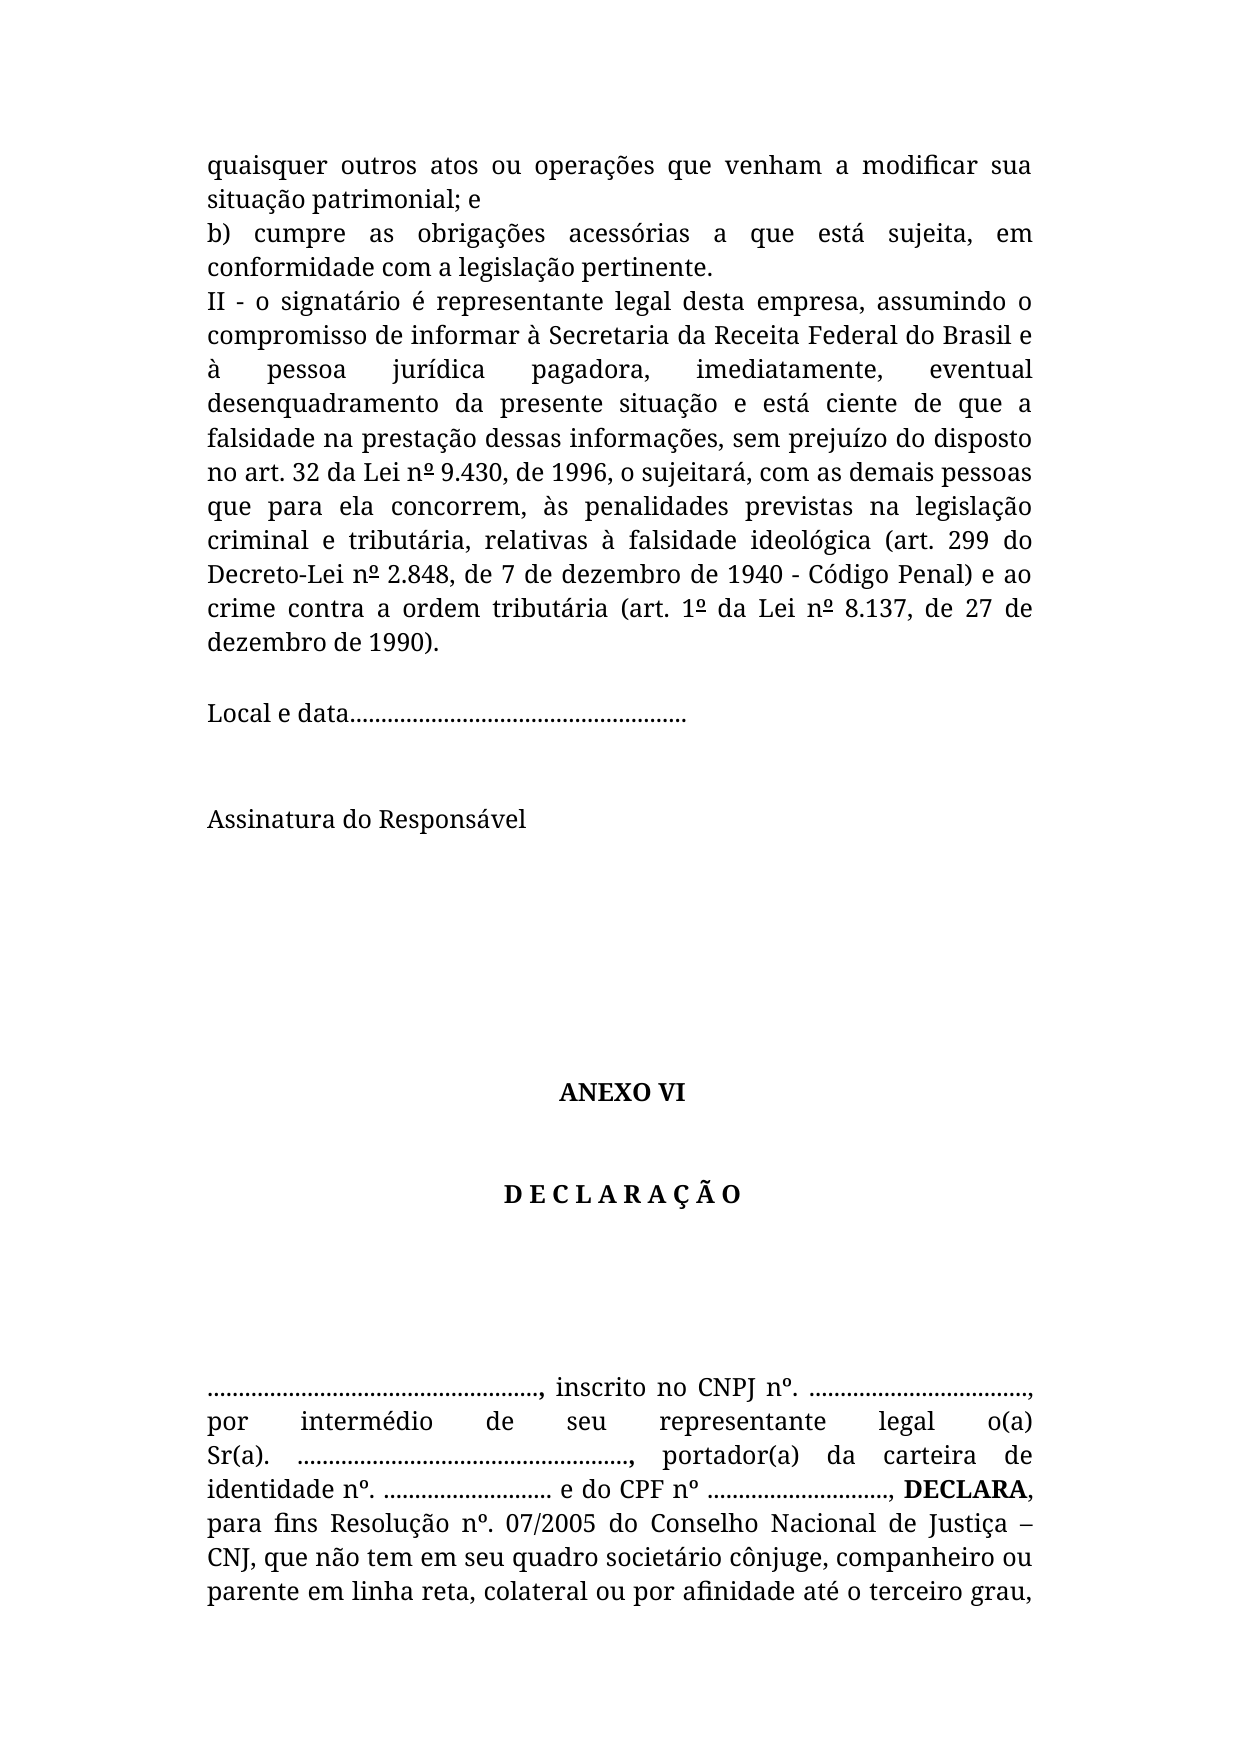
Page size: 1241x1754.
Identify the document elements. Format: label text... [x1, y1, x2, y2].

subtitle ANEXO VI [207, 1074, 1038, 1108]
text quaisquer outros atos ou operações que venham a modificar sua situação patrimonial; e [207, 148, 1033, 216]
text II - o signatário é representante legal desta empresa, assumindo o compromisso de informar à Secretaria da Receita Federal do Brasil e à pessoa jurídica pagadora, imediatamente, eventual desenquadramento da presente situação e está ciente de que a falsidade na prestação dessas informações, sem prejuízo do disposto no art. 32 da Lei nº 9.430, de 1996, o sujeitará, com as demais pessoas que para ela concorrem, às penalidades previstas na legislação criminal e tributária, relativas à falsidade ideológica (art. 299 do Decreto-Lei nº 2.848, de 7 de dezembro de 1940 - Código Penal) e ao crime contra a ordem tributária (art. 1º da Lei nº 8.137, de 27 de dezembro de 1990). [207, 284, 1033, 659]
text b) cumpre as obrigações acessórias a que está sujeita, em conformidade com a legislação pertinente. [207, 216, 1033, 284]
subtitle D E C L A R A Ç Ã O [207, 1176, 1038, 1211]
text Local e data...................................................... [207, 696, 1033, 730]
text ....................................................., inscrito no CNPJ nº. ..................................., por intermédio de seu representante legal o(a) Sr(a). ....................................................., portador(a) da carteira de identidade nº. ........................... e do CPF nº ............................., DECLARA, para fins Resolução nº. 07/2005 do Conselho Nacional de Justiça – CNJ, que não tem em seu quadro societário cônjuge, companheiro ou parente em linha reta, colateral ou por afinidade até o terceiro grau, [207, 1369, 1033, 1608]
text Assinatura do Responsável [207, 802, 1033, 836]
